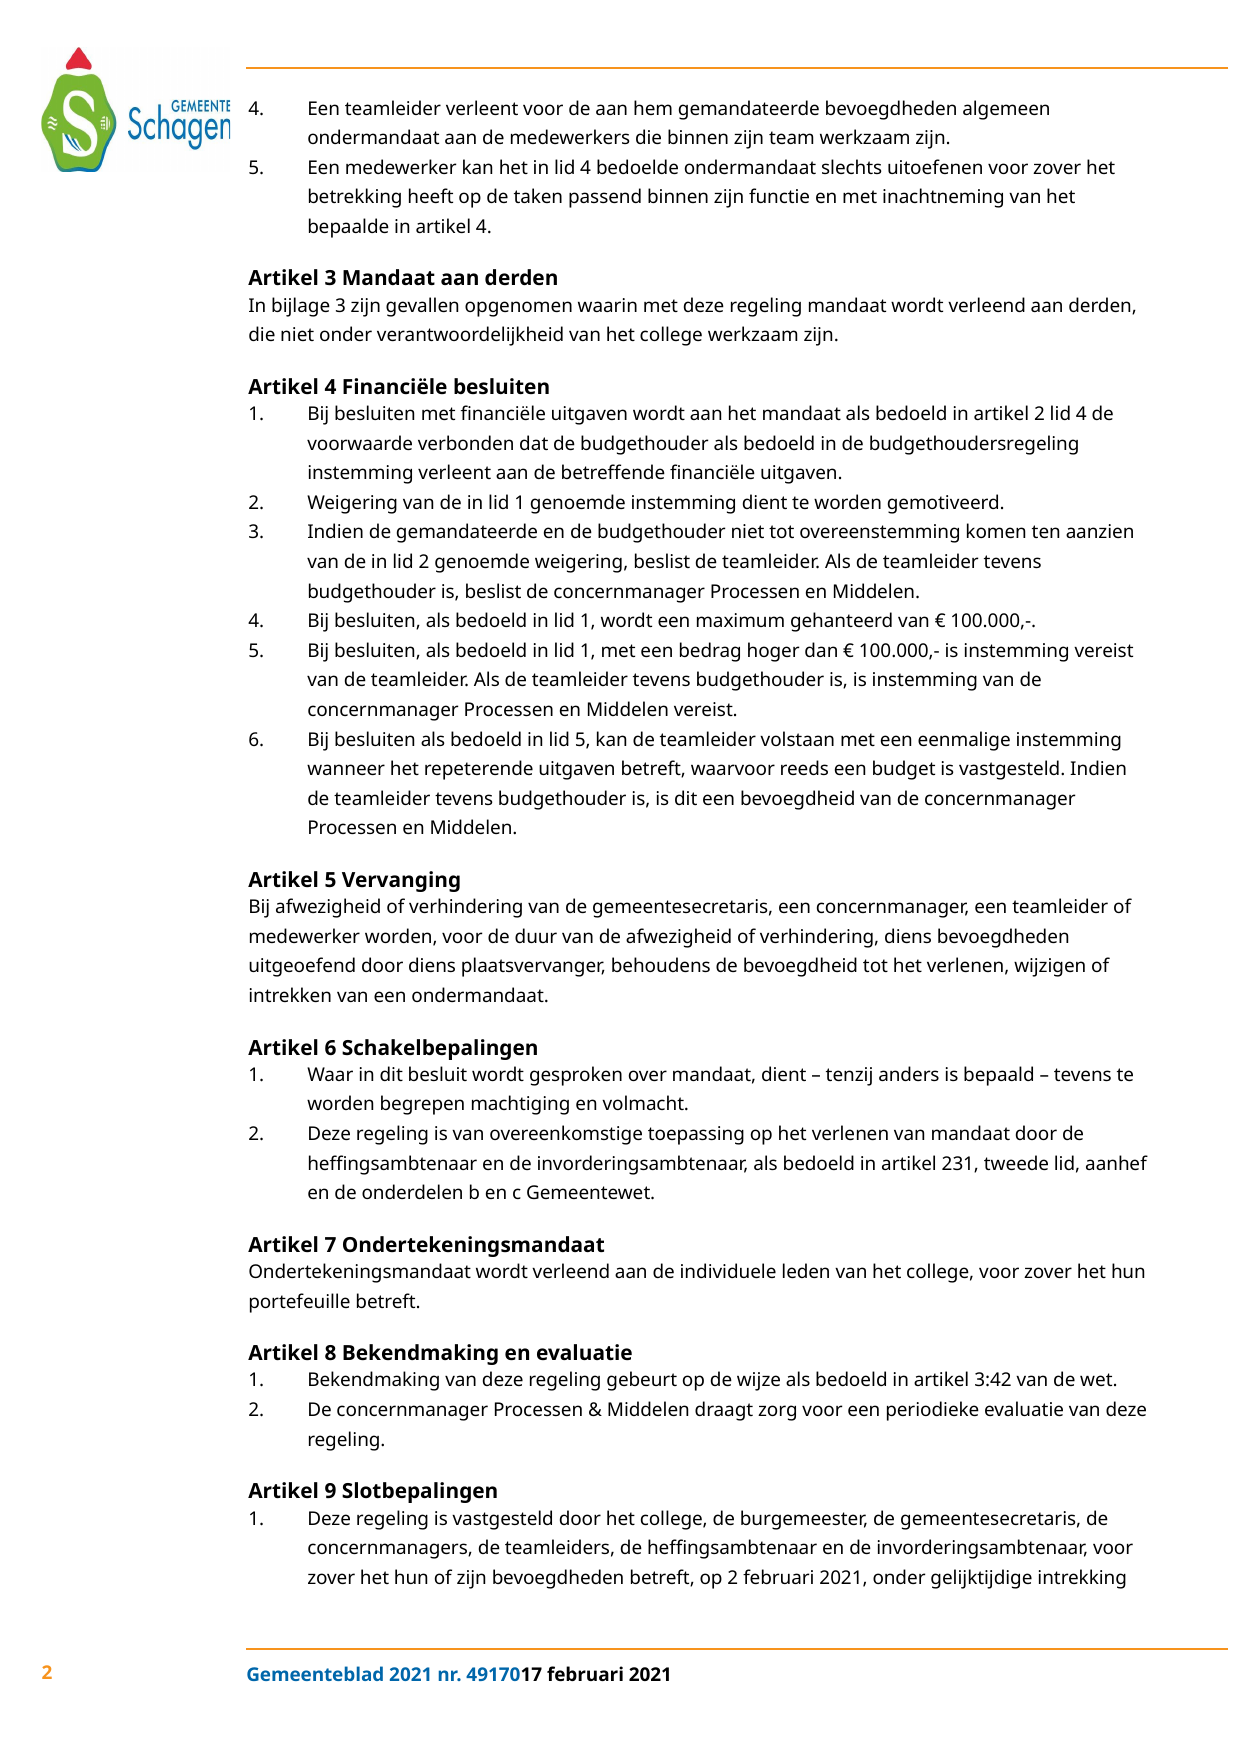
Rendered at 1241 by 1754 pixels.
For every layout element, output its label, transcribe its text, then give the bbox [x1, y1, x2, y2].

text Artikel 9 Slotbepalingen [248, 1476, 1152, 1505]
list Bekendmaking van deze regeling gebeurt op de wijze als bedoeld in artikel 3:42 van de wet. [248, 1367, 1152, 1392]
list Weigering van de in lid 1 genoemde instemming dient te worden gemotiveerd. [248, 489, 1152, 515]
text Artikel 5 Vervanging [248, 865, 1152, 893]
text Ondertekeningsmandaat wordt verleend aan de individuele leden van het college, voor zover het hun portefeuille betreft. [248, 1258, 1152, 1313]
list Deze regeling is van overeenkomstige toepassing op het verlenen van mandaat door de heffingsambtenaar en de invorderingsambtenaar, als bedoeld in artikel 231, tweede lid, aanhef en de onderdelen b en c Gemeentewet. [248, 1120, 1152, 1205]
list Een teamleider verleent voor de aan hem gemandateerde bevoegdheden algemeen ondermandaat aan de medewerkers die binnen zijn team werkzaam zijn. [248, 95, 1152, 150]
list De concernmanager Processen & Middelen draagt zorg voor een periodieke evaluatie van deze regeling. [248, 1396, 1152, 1452]
text Artikel 6 Schakelbepalingen [248, 1033, 1152, 1061]
list Bij besluiten, als bedoeld in lid 1, met een bedrag hoger dan € 100.000,- is instemming vereist van de teamleider. Als de teamleider tevens budgethouder is, is instemming van de concernmanager Processen en Middelen vereist. [248, 637, 1152, 722]
list Bij besluiten met financiële uitgaven wordt aan het mandaat als bedoeld in artikel 2 lid 4 de voorwaarde verbonden dat de budgethouder als bedoeld in de budgethoudersregeling instemming verleent aan de betreffende financiële uitgaven. [248, 400, 1152, 485]
text Artikel 4 Financiële besluiten [248, 372, 1152, 400]
text Artikel 3 Mandaat aan derden [248, 263, 1152, 292]
text Artikel 7 Ondertekeningsmandaat [248, 1230, 1152, 1258]
list Bij besluiten, als bedoeld in lid 1, wordt een maximum gehanteerd van € 100.000,-. [248, 607, 1152, 633]
text Artikel 8 Bekendmaking en evaluatie [248, 1338, 1152, 1367]
list Waar in dit besluit wordt gesproken over mandaat, dient – tenzij anders is bepaald – tevens te worden begrepen machtiging en volmacht. [248, 1061, 1152, 1116]
picture [41, 47, 231, 172]
text In bijlage 3 zijn gevallen opgenomen waarin met deze regeling mandaat wordt verleend aan derden, die niet onder verantwoordelijkheid van het college werkzaam zijn. [248, 292, 1152, 347]
list Een medewerker kan het in lid 4 bedoelde ondermandaat slechts uitoefenen voor zover het betrekking heeft op de taken passend binnen zijn functie en met inachtneming van het bepaalde in artikel 4. [248, 154, 1152, 239]
list Bij besluiten als bedoeld in lid 5, kan de teamleider volstaan met een eenmalige instemming wanneer het repeterende uitgaven betreft, waarvoor reeds een budget is vastgesteld. Indien de teamleider tevens budgethouder is, is dit een bevoegdheid van de concernmanager Processen en Middelen. [248, 726, 1152, 840]
list Indien de gemandateerde en de budgethouder niet tot overeenstemming komen ten aanzien van de in lid 2 genoemde weigering, beslist de teamleider. Als de teamleider tevens budgethouder is, beslist de concernmanager Processen en Middelen. [248, 519, 1152, 604]
text Bij afwezigheid of verhindering van de gemeentesecretaris, een concernmanager, een teamleider of medewerker worden, voor de duur van de afwezigheid of verhindering, diens bevoegdheden uitgeoefend door diens plaatsvervanger, behoudens de bevoegdheid tot het verlenen, wijzigen of intrekken van een ondermandaat. [248, 893, 1152, 1008]
list Deze regeling is vastgesteld door het college, de burgemeester, de gemeentesecretaris, de concernmanagers, de teamleiders, de heffingsambtenaar en de invorderingsambtenaar, voor zover het hun of zijn bevoegdheden betreft, op 2 februari 2021, onder gelijktijdige intrekking [248, 1505, 1152, 1589]
